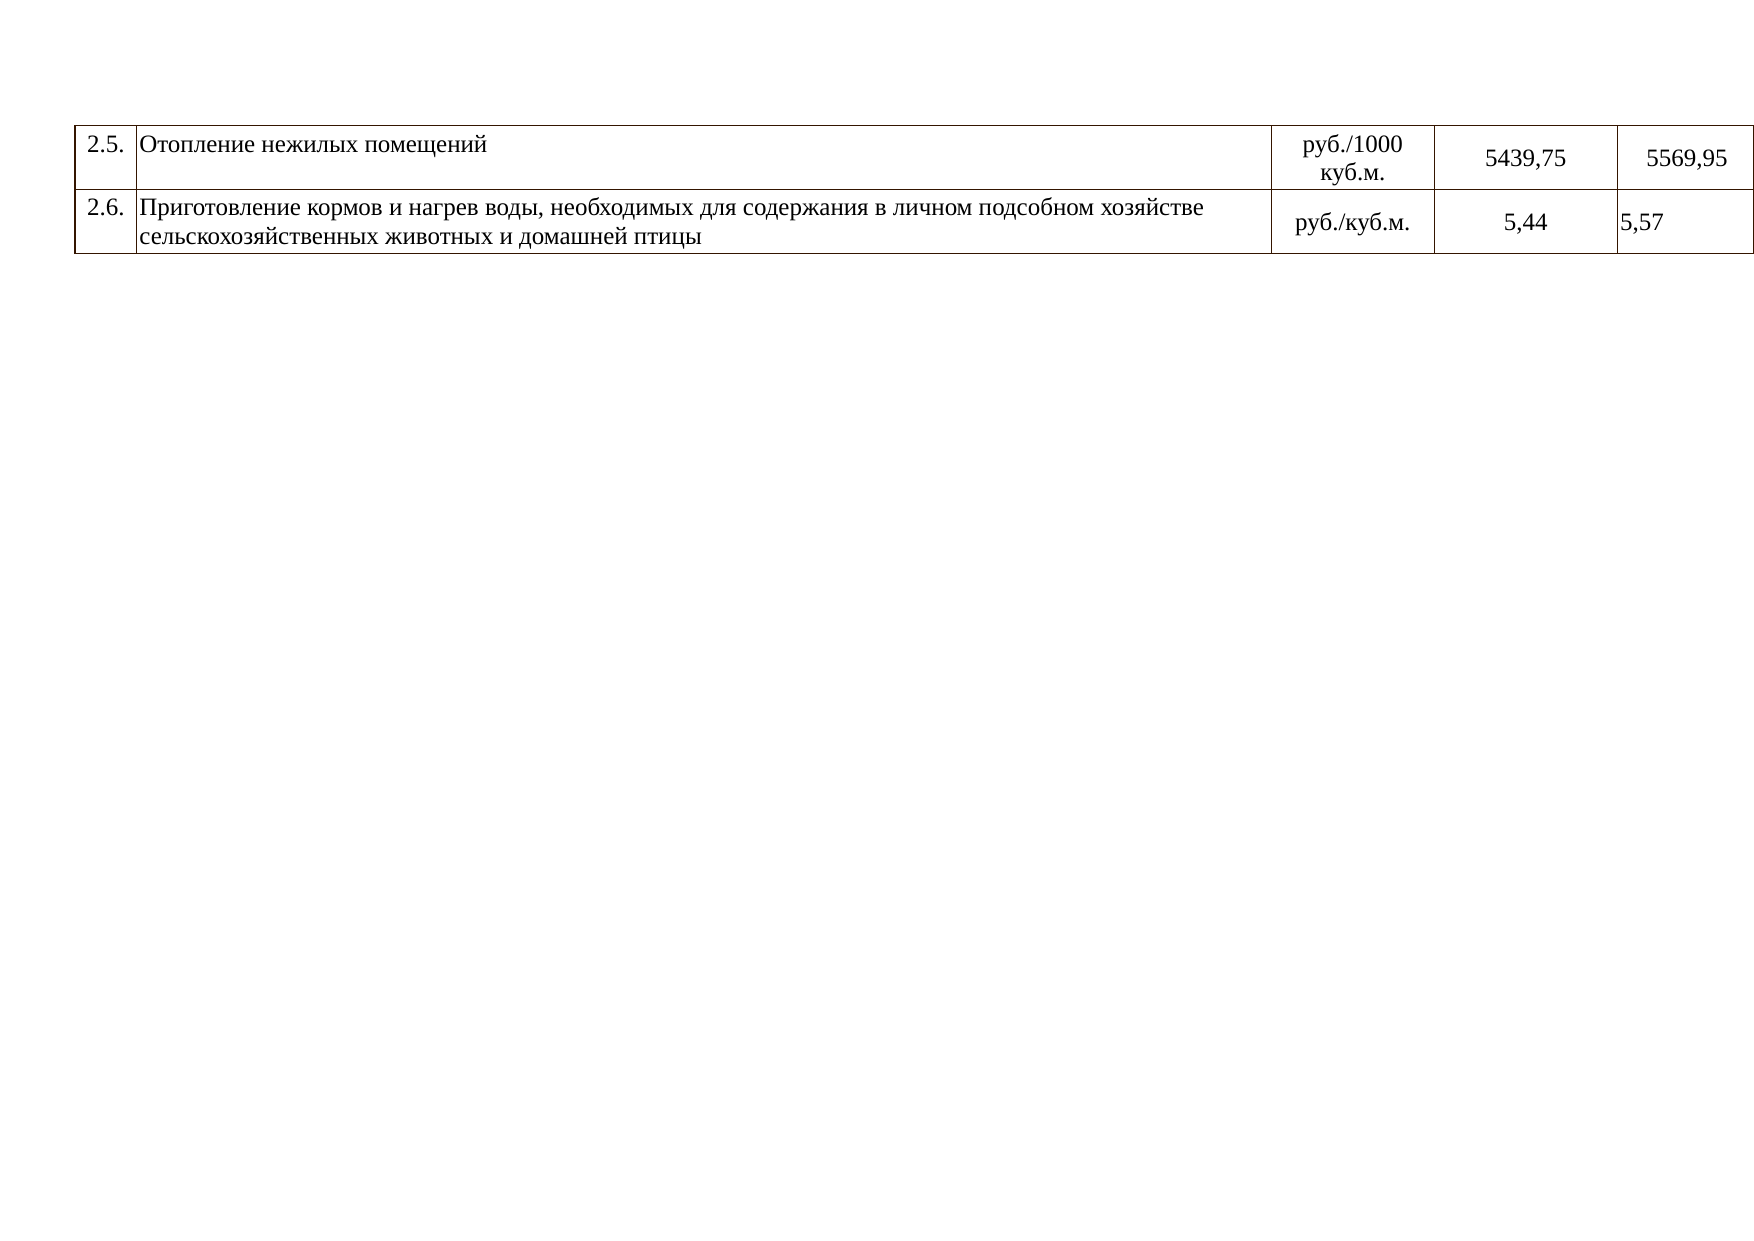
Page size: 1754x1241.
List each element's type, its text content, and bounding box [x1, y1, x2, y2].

table_cell Приготовление кормов и нагрев воды, необходимых для содержания в личном подсобном хозяйстве сельскохозяйственных животных и домашней птицы [137, 190, 1271, 253]
table_cell 5,57 [1618, 190, 1753, 253]
table_cell 2.6. [76, 190, 136, 253]
table_cell 5569,95 [1618, 126, 1753, 189]
table_cell 5439,75 [1435, 126, 1617, 189]
table_cell [68, 118, 1754, 261]
table_cell руб./1000 куб.м. [1272, 126, 1434, 189]
table_cell 2.5. [76, 126, 136, 189]
table_cell 5,44 [1435, 190, 1617, 253]
table_cell руб./куб.м. [1272, 190, 1434, 253]
table_cell Отопление нежилых помещений [137, 126, 1271, 189]
